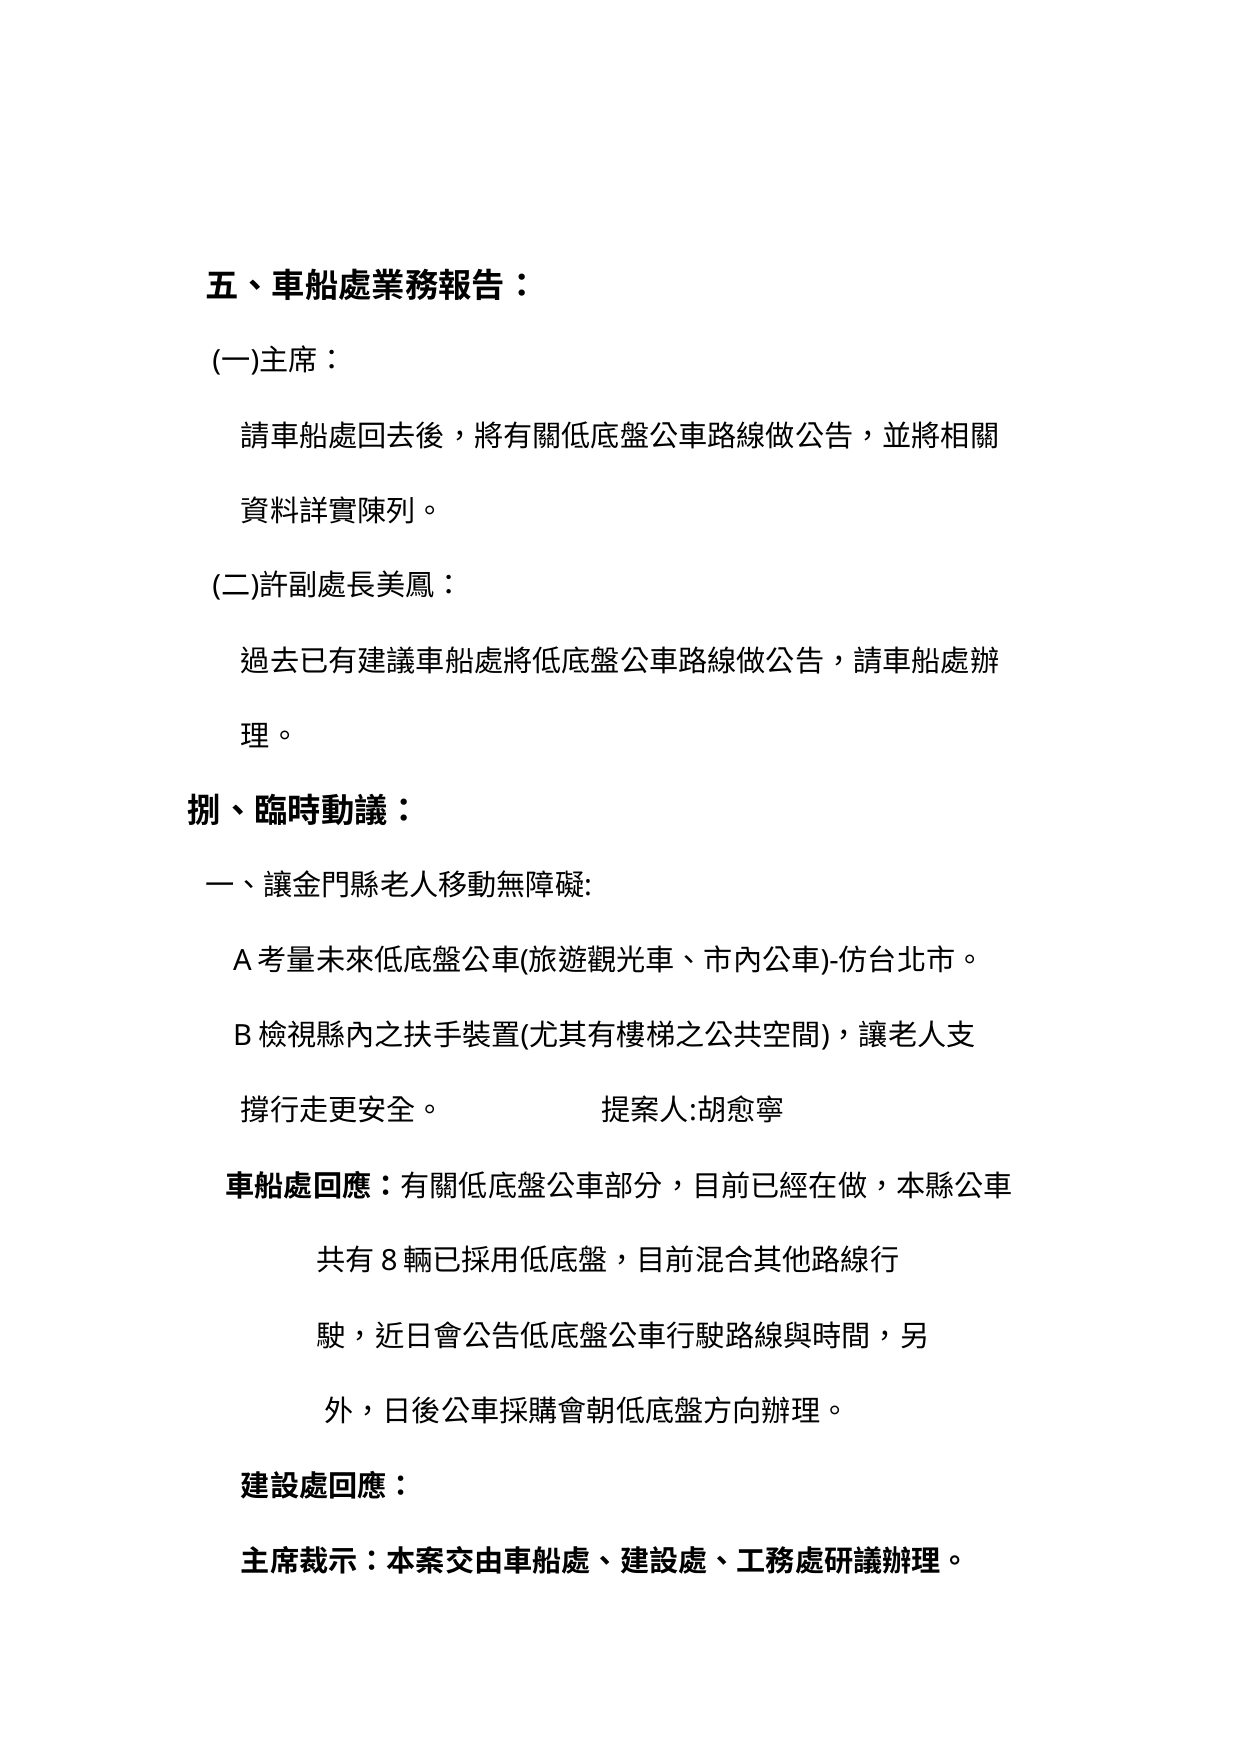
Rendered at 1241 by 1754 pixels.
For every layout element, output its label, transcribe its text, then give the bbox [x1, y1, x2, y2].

text 請車船處回去後，將有關低底盤公車路線做公告，並將相關 [187, 389, 1053, 464]
text (二)許副處長美鳳： [187, 539, 1053, 614]
text 一、讓金門縣老人移動無障礙: [187, 839, 1053, 914]
text 外，日後公車採購會朝低底盤方向辦理。 [187, 1364, 1053, 1439]
text 共有8輛已採用低底盤，目前混合其他路線行 [187, 1214, 1053, 1289]
text 五、車船處業務報告： [187, 239, 1053, 314]
text 撐行走更安全。 提案人:胡愈寧 [187, 1064, 1053, 1139]
text A考量未來低底盤公車(旅遊觀光車、市內公車)-仿台北市。 [187, 914, 1053, 989]
text B檢視縣內之扶手裝置(尤其有樓梯之公共空間)，讓老人支 [187, 989, 1053, 1064]
text 主席裁示：本案交由車船處、建設處、工務處研議辦理。 [187, 1514, 1053, 1589]
text 過去已有建議車船處將低底盤公車路線做公告，請車船處辦 [187, 614, 1053, 689]
text 車船處回應：有關低底盤公車部分，目前已經在做，本縣公車 [187, 1139, 1053, 1214]
text 駛，近日會公告低底盤公車行駛路線與時間，另 [187, 1289, 1053, 1364]
text 捌、臨時動議： [187, 764, 1053, 839]
text 建設處回應： [187, 1439, 1053, 1514]
text (一)主席： [187, 314, 1053, 389]
text 理。 [187, 689, 1053, 764]
text 資料詳實陳列。 [187, 464, 1053, 539]
